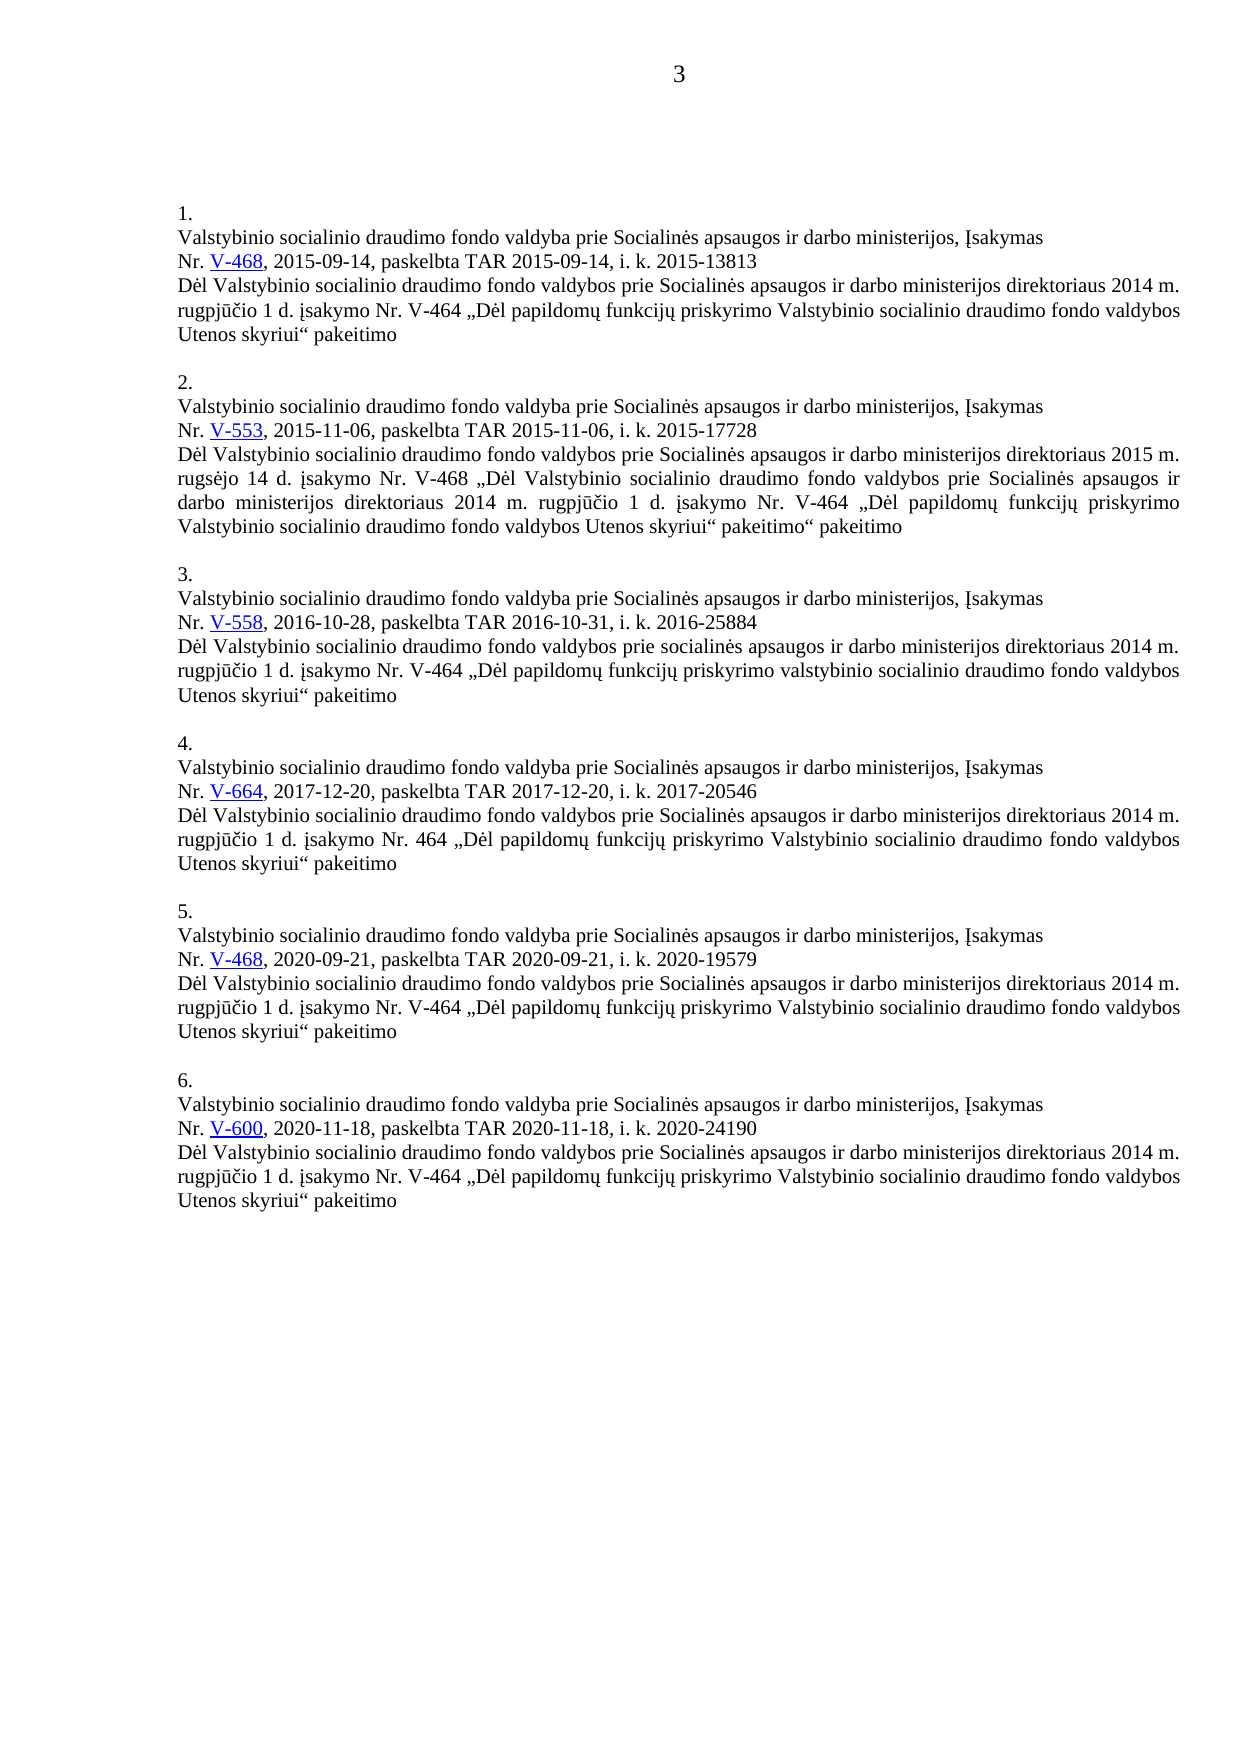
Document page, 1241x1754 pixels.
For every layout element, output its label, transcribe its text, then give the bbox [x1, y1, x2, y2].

text Nr. V-664, 2017-12-20, paskelbta TAR 2017-12-20, i. k. 2017-20546 [177, 779, 1181, 803]
text Dėl Valstybinio socialinio draudimo fondo valdybos prie Socialinės apsaugos ir darbo ministerijos direktoriaus 2014 m. rugpjūčio 1 d. įsakymo Nr. 464 „Dėl papildomų funkcijų priskyrimo Valstybinio socialinio draudimo fondo valdybos Utenos skyriui“ pakeitimo [177, 803, 1181, 875]
text Dėl Valstybinio socialinio draudimo fondo valdybos prie Socialinės apsaugos ir darbo ministerijos direktoriaus 2015 m. rugsėjo 14 d. įsakymo Nr. V-468 „Dėl Valstybinio socialinio draudimo fondo valdybos prie Socialinės apsaugos ir darbo ministerijos direktoriaus 2014 m. rugpjūčio 1 d. įsakymo Nr. V-464 „Dėl papildomų funkcijų priskyrimo Valstybinio socialinio draudimo fondo valdybos Utenos skyriui“ pakeitimo“ pakeitimo [177, 442, 1181, 538]
text Valstybinio socialinio draudimo fondo valdyba prie Socialinės apsaugos ir darbo ministerijos, Įsakymas [177, 755, 1181, 779]
text Dėl Valstybinio socialinio draudimo fondo valdybos prie Socialinės apsaugos ir darbo ministerijos direktoriaus 2014 m. rugpjūčio 1 d. įsakymo Nr. V-464 „Dėl papildomų funkcijų priskyrimo Valstybinio socialinio draudimo fondo valdybos Utenos skyriui“ pakeitimo [177, 1140, 1181, 1212]
text Nr. V-468, 2015-09-14, paskelbta TAR 2015-09-14, i. k. 2015-13813 [177, 249, 1181, 273]
text Nr. V-558, 2016-10-28, paskelbta TAR 2016-10-31, i. k. 2016-25884 [177, 610, 1181, 634]
text Nr. V-600, 2020-11-18, paskelbta TAR 2020-11-18, i. k. 2020-24190 [177, 1116, 1181, 1140]
text Valstybinio socialinio draudimo fondo valdyba prie Socialinės apsaugos ir darbo ministerijos, Įsakymas [177, 586, 1181, 610]
text Nr. V-553, 2015-11-06, paskelbta TAR 2015-11-06, i. k. 2015-17728 [177, 418, 1181, 442]
text Dėl Valstybinio socialinio draudimo fondo valdybos prie Socialinės apsaugos ir darbo ministerijos direktoriaus 2014 m. rugpjūčio 1 d. įsakymo Nr. V-464 „Dėl papildomų funkcijų priskyrimo Valstybinio socialinio draudimo fondo valdybos Utenos skyriui“ pakeitimo [177, 273, 1181, 346]
text Valstybinio socialinio draudimo fondo valdyba prie Socialinės apsaugos ir darbo ministerijos, Įsakymas [177, 923, 1181, 947]
text 6. [177, 1067, 1181, 1092]
text Valstybinio socialinio draudimo fondo valdyba prie Socialinės apsaugos ir darbo ministerijos, Įsakymas [177, 225, 1181, 249]
text 2. [177, 370, 1181, 394]
text Valstybinio socialinio draudimo fondo valdyba prie Socialinės apsaugos ir darbo ministerijos, Įsakymas [177, 394, 1181, 418]
text 5. [177, 899, 1181, 923]
text 4. [177, 731, 1181, 755]
text 3. [177, 562, 1181, 586]
text Nr. V-468, 2020-09-21, paskelbta TAR 2020-09-21, i. k. 2020-19579 [177, 947, 1181, 971]
text Dėl Valstybinio socialinio draudimo fondo valdybos prie socialinės apsaugos ir darbo ministerijos direktoriaus 2014 m. rugpjūčio 1 d. įsakymo Nr. V-464 „Dėl papildomų funkcijų priskyrimo valstybinio socialinio draudimo fondo valdybos Utenos skyriui“ pakeitimo [177, 634, 1181, 707]
text Valstybinio socialinio draudimo fondo valdyba prie Socialinės apsaugos ir darbo ministerijos, Įsakymas [177, 1092, 1181, 1116]
text Dėl Valstybinio socialinio draudimo fondo valdybos prie Socialinės apsaugos ir darbo ministerijos direktoriaus 2014 m. rugpjūčio 1 d. įsakymo Nr. V-464 „Dėl papildomų funkcijų priskyrimo Valstybinio socialinio draudimo fondo valdybos Utenos skyriui“ pakeitimo [177, 971, 1181, 1043]
text 1. [177, 201, 1181, 225]
